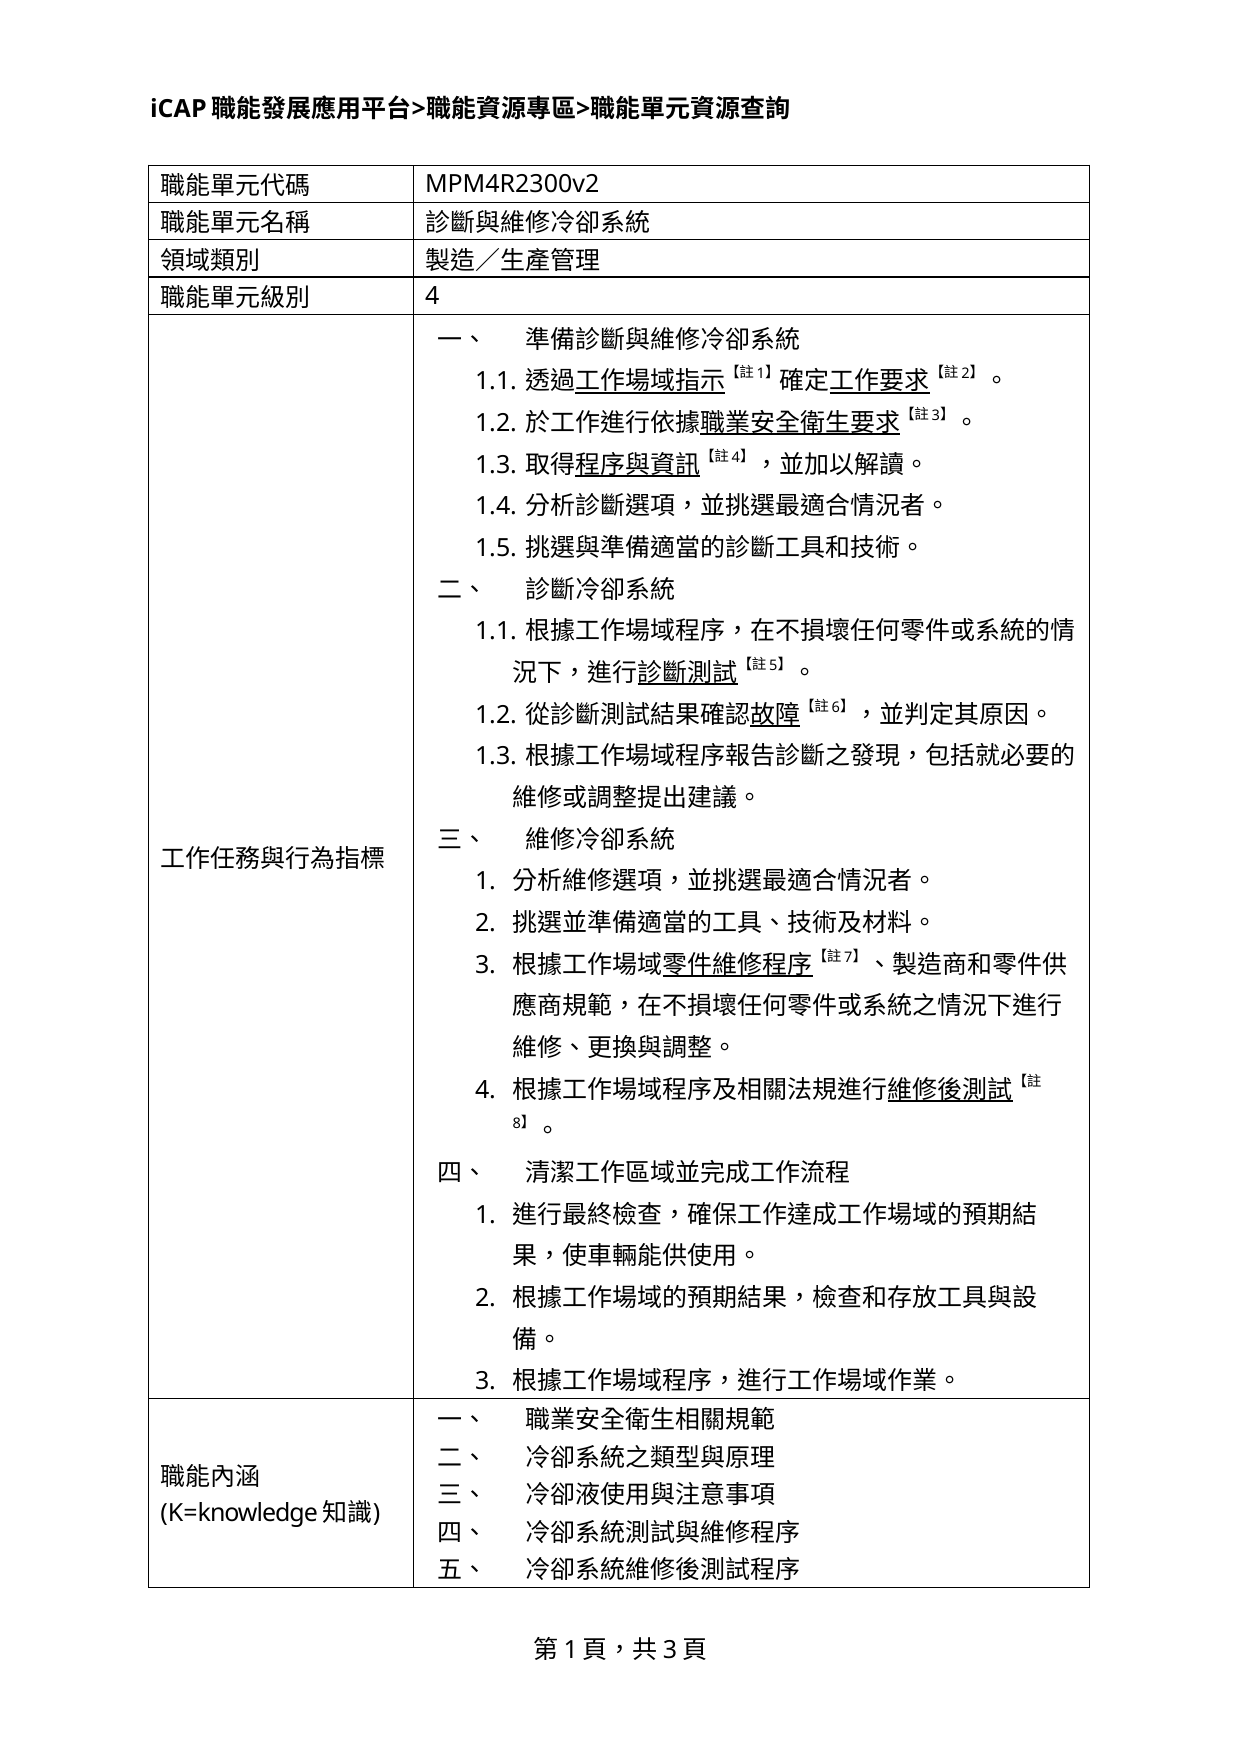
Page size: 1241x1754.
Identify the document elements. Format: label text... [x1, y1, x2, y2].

table_cell 4 [414, 278, 1089, 314]
table_cell 製造／生產管理 [414, 240, 1089, 276]
table_cell 職能單元級別 [149, 278, 413, 314]
table_cell 職業安全衛生相關規範 冷卻系統之類型與原理 冷卻液使用與注意事項 冷卻系統測試與維修程序 冷卻系統維修後測試程序 [414, 1399, 1089, 1587]
table_cell 職能單元名稱 [149, 203, 413, 239]
table_cell 領域類別 [149, 240, 413, 276]
table_cell 職能內涵 (K=knowledge知識) [149, 1399, 413, 1587]
table_header MPM4R2300v2 [414, 166, 1089, 202]
table_header 職能單元代碼 [149, 166, 413, 202]
table_cell 工作任務與行為指標 [149, 315, 413, 1398]
table_cell 準備診斷與維修冷卻系統 透過工作場域指示【註1】確定工作要求【註2】。 於工作進行依據職業安全衛生要求【註3】。 取得程序與資訊【註4】，並加以解讀。 分析診斷選項，並挑選最適合情況者。 挑選與準備適當的診斷工具和技術。 診斷冷卻系統 根據工作場域程序，在不損壞任何零件或系統的情況下，進行診斷測試【註5】。 從診斷測試結果確認故障【註6】，並判定其原因。 根據工作場域程序報告診斷之發現，包括就必要的維修或調整提出建議。 維修冷卻系統 分析維修選項，並挑選最適合情況者。 挑選並準備適當的工具、技術及材料。 根據工作場域零件維修程序【註7】、製造商和零件供應商規範，在不損壞任何零件或系統之情況下進行維修、更換與調整。 根據工作場域程序及相關法規進行維修後測試【註8】。 清潔工作區域並完成工作流程 進行最終檢查，確保工作達成工作場域的預期結果，使車輛能供使用。 根據工作場域的預期結果，檢查和存放工具與設備。 根據工作場域程序，進行工作場域作業。 [414, 315, 1089, 1398]
table_cell 診斷與維修冷卻系統 [414, 203, 1089, 239]
